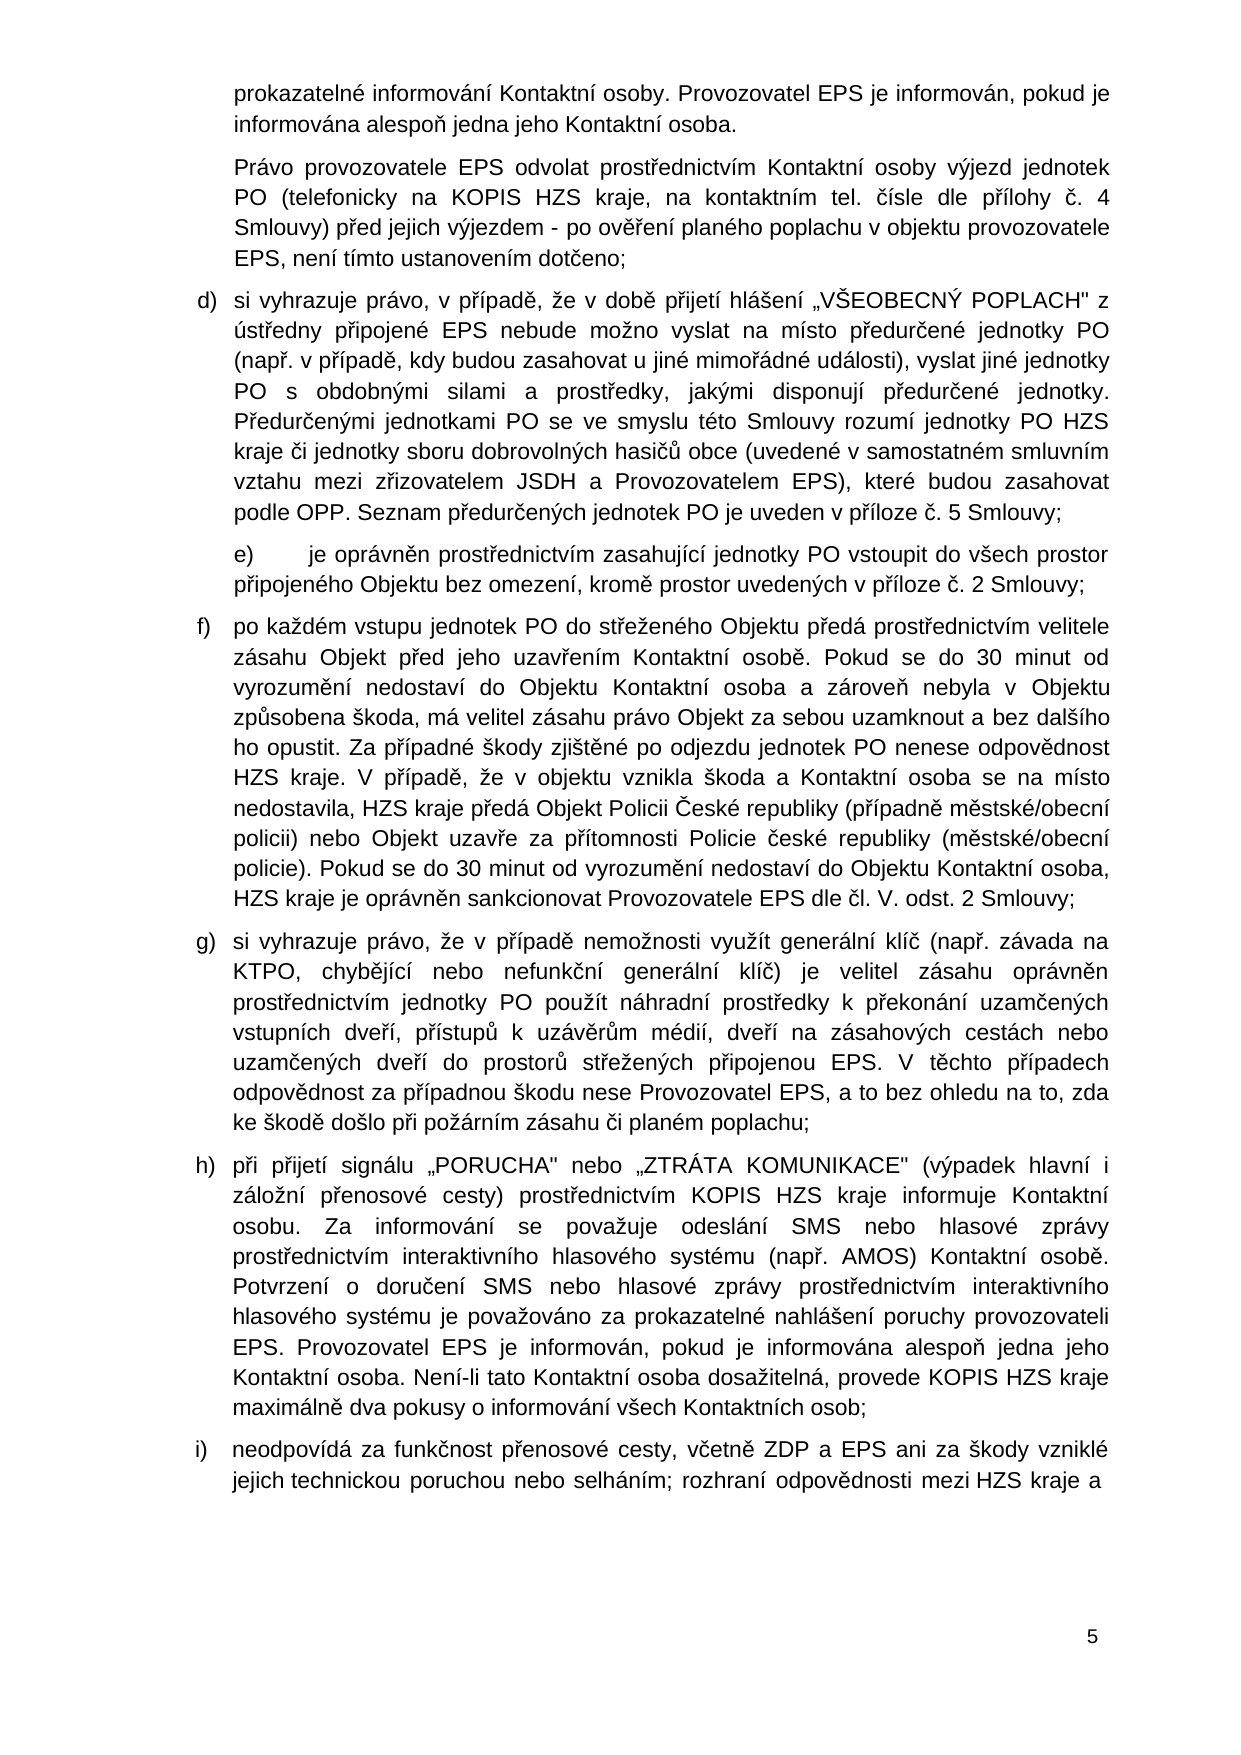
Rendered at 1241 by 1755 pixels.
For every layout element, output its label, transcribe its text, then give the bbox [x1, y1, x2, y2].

text Právo provozovatele EPS odvolat prostřednictvím Kontaktní osoby výjezd jednotek PO (telefonicky na KOPIS HZS kraje, na kontaktním tel. čísle dle přílohy č. 4 Smlouvy) před jejich výjezdem - po ověření planého poplachu v objektu provozovatele EPS, není tímto ustanovením dotčeno; [233, 154, 1110, 271]
text prokazatelné informování Kontaktní osoby. Provozovatel EPS je informován, pokud je informována alespoň jedna jeho Kontaktní osoba. [234, 80, 1110, 137]
list po každém vstupu jednotek PO do střeženého Objektu předá prostřednictvím velitele zásahu Objekt před jeho uzavřením Kontaktní osobě. Pokud se do 30 minut od vyrozumění nedostaví do Objektu Kontaktní osoba a zároveň nebyla v Objektu způsobena škoda, má velitel zásahu právo Objekt za sebou uzamknout a bez dalšího ho opustit. Za případné škody zjištěné po odjezdu jednotek PO nenese odpovědnost HZS kraje. V případě, že v objektu vznikla škoda a Kontaktní osoba se na místo nedostavila, HZS kraje předá Objekt Policii České republiky (případně městské/obecní policii) nebo Objekt uzavře za přítomnosti Policie české republiky (městské/obecní policie). Pokud se do 30 minut od vyrozumění nedostaví do Objektu Kontaktní osoba, HZS kraje je oprávněn sankcionovat Provozovatele EPS dle čl. V. odst. 2 Smlouvy; [197, 613, 1110, 911]
list si vyhrazuje právo, v případě, že v době přijetí hlášení „VŠEOBECNÝ POPLACH" z ústředny připojené EPS nebude možno vyslat na místo předurčené jednotky PO (např. v případě, kdy budou zasahovat u jiné mimořádné události), vyslat jiné jednotky PO s obdobnými silami a prostředky, jakými disponují předurčené jednotky. Předurčenými jednotkami PO se ve smyslu této Smlouvy rozumí jednotky PO HZS kraje či jednotky sboru dobrovolných hasičů obce (uvedené v samostatném smluvním vztahu mezi zřizovatelem JSDH a Provozovatelem EPS), které budou zasahovat podle OPP. Seznam předurčených jednotek PO je uveden v příloze č. 5 Smlouvy; [197, 287, 1110, 525]
list je oprávněn prostřednictvím zasahující jednotky PO vstoupit do všech prostor připojeného Objektu bez omezení, kromě prostor uvedených v příloze č. 2 Smlouvy; [234, 541, 1109, 598]
list neodpovídá za funkčnost přenosové cesty, včetně ZDP a EPS ani za škody vzniklé jejich technickou poruchou nebo selháním; rozhraní odpovědnosti mezi HZS kraje a [195, 1436, 1109, 1493]
list si vyhrazuje právo, že v případě nemožnosti využít generální klíč (např. závada na KTPO, chybějící nebo nefunkční generální klíč) je velitel zásahu oprávněn prostřednictvím jednotky PO použít náhradní prostředky k překonání uzamčených vstupních dveří, přístupů k uzávěrům médií, dveří na zásahových cestách nebo uzamčených dveří do prostorů střežených připojenou EPS. V těchto případech odpovědnost za případnou škodu nese Provozovatel EPS, a to bez ohledu na to, zda ke škodě došlo při požárním zásahu či planém poplachu; [196, 928, 1109, 1136]
list při přijetí signálu „PORUCHA" nebo „ZTRÁTA KOMUNIKACE" (výpadek hlavní i záložní přenosové cesty) prostřednictvím KOPIS HZS kraje informuje Kontaktní osobu. Za informování se považuje odeslání SMS nebo hlasové zprávy prostřednictvím interaktivního hlasového systému (např. AMOS) Kontaktní osobě. Potvrzení o doručení SMS nebo hlasové zprávy prostřednictvím interaktivního hlasového systému je považováno za prokazatelné nahlášení poruchy provozovateli EPS. Provozovatel EPS je informován, pokud je informována alespoň jedna jeho Kontaktní osoba. Není-li tato Kontaktní osoba dosažitelná, provede KOPIS HZS kraje maximálně dva pokusy o informování všech Kontaktních osob; [195, 1152, 1109, 1420]
